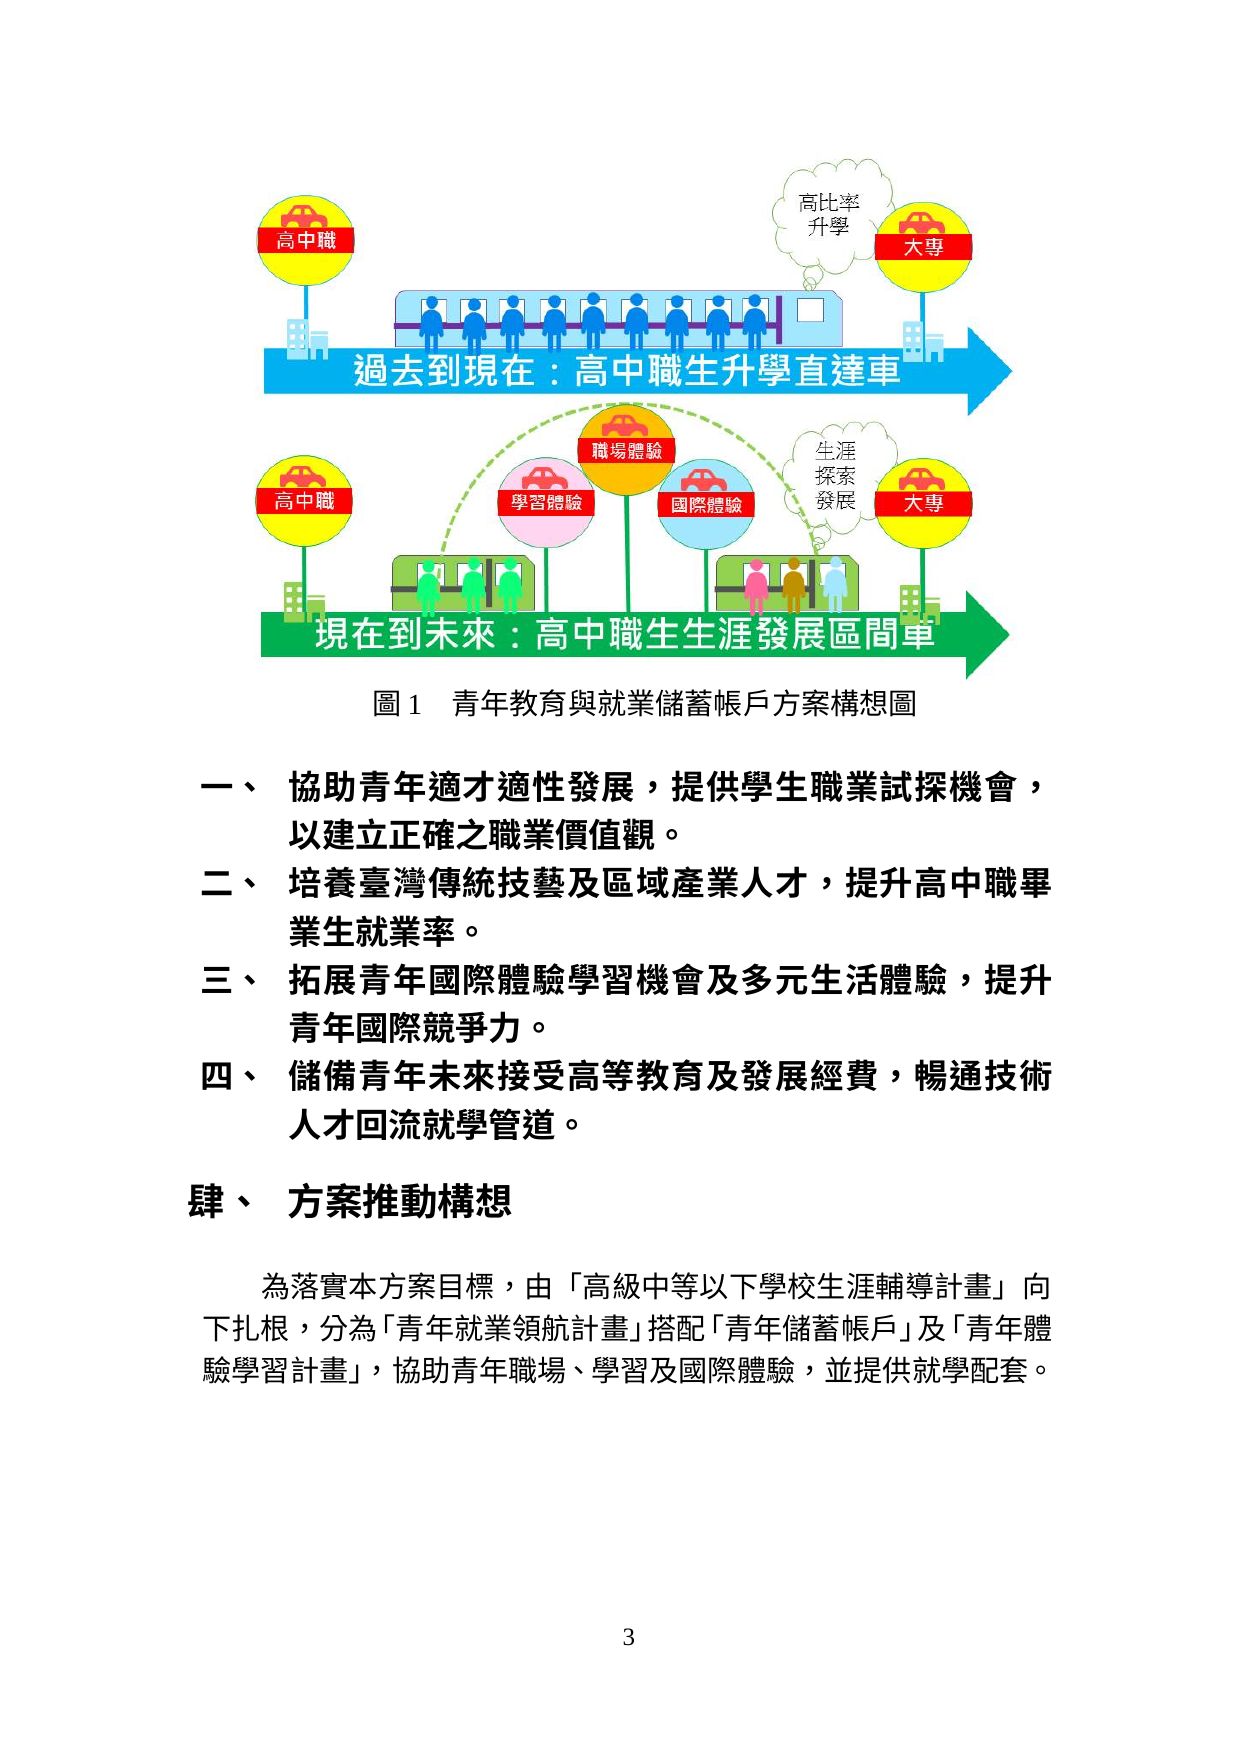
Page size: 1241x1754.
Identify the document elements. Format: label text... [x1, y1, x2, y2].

list 培養臺灣傳統技藝及區域產業人才，提升高中職畢業生就業率。 [200, 857, 1053, 954]
picture [240, 150, 1018, 681]
subtitle 方案推動構想 [187, 1172, 1053, 1226]
list 拓展青年國際體驗學習機會及多元生活體驗，提升青年國際競爭力。 [200, 954, 1053, 1050]
list 儲備青年未來接受高等教育及發展經費，暢通技術人才回流就學管道。 [200, 1050, 1053, 1147]
list 協助青年適才適性發展，提供學生職業試探機會，以建立正確之職業價值觀。 [200, 761, 1053, 857]
text 為落實本方案目標，由「高級中等以下學校生涯輔導計畫」向下扎根，分為「青年就業領航計畫」搭配「青年儲蓄帳戶」及「青年體驗學習計畫」，協助青年職場、學習及國際體驗，並提供就學配套。 [202, 1263, 1053, 1390]
text 圖1 青年教育與就業儲蓄帳戶方案構想圖 [237, 681, 1053, 723]
